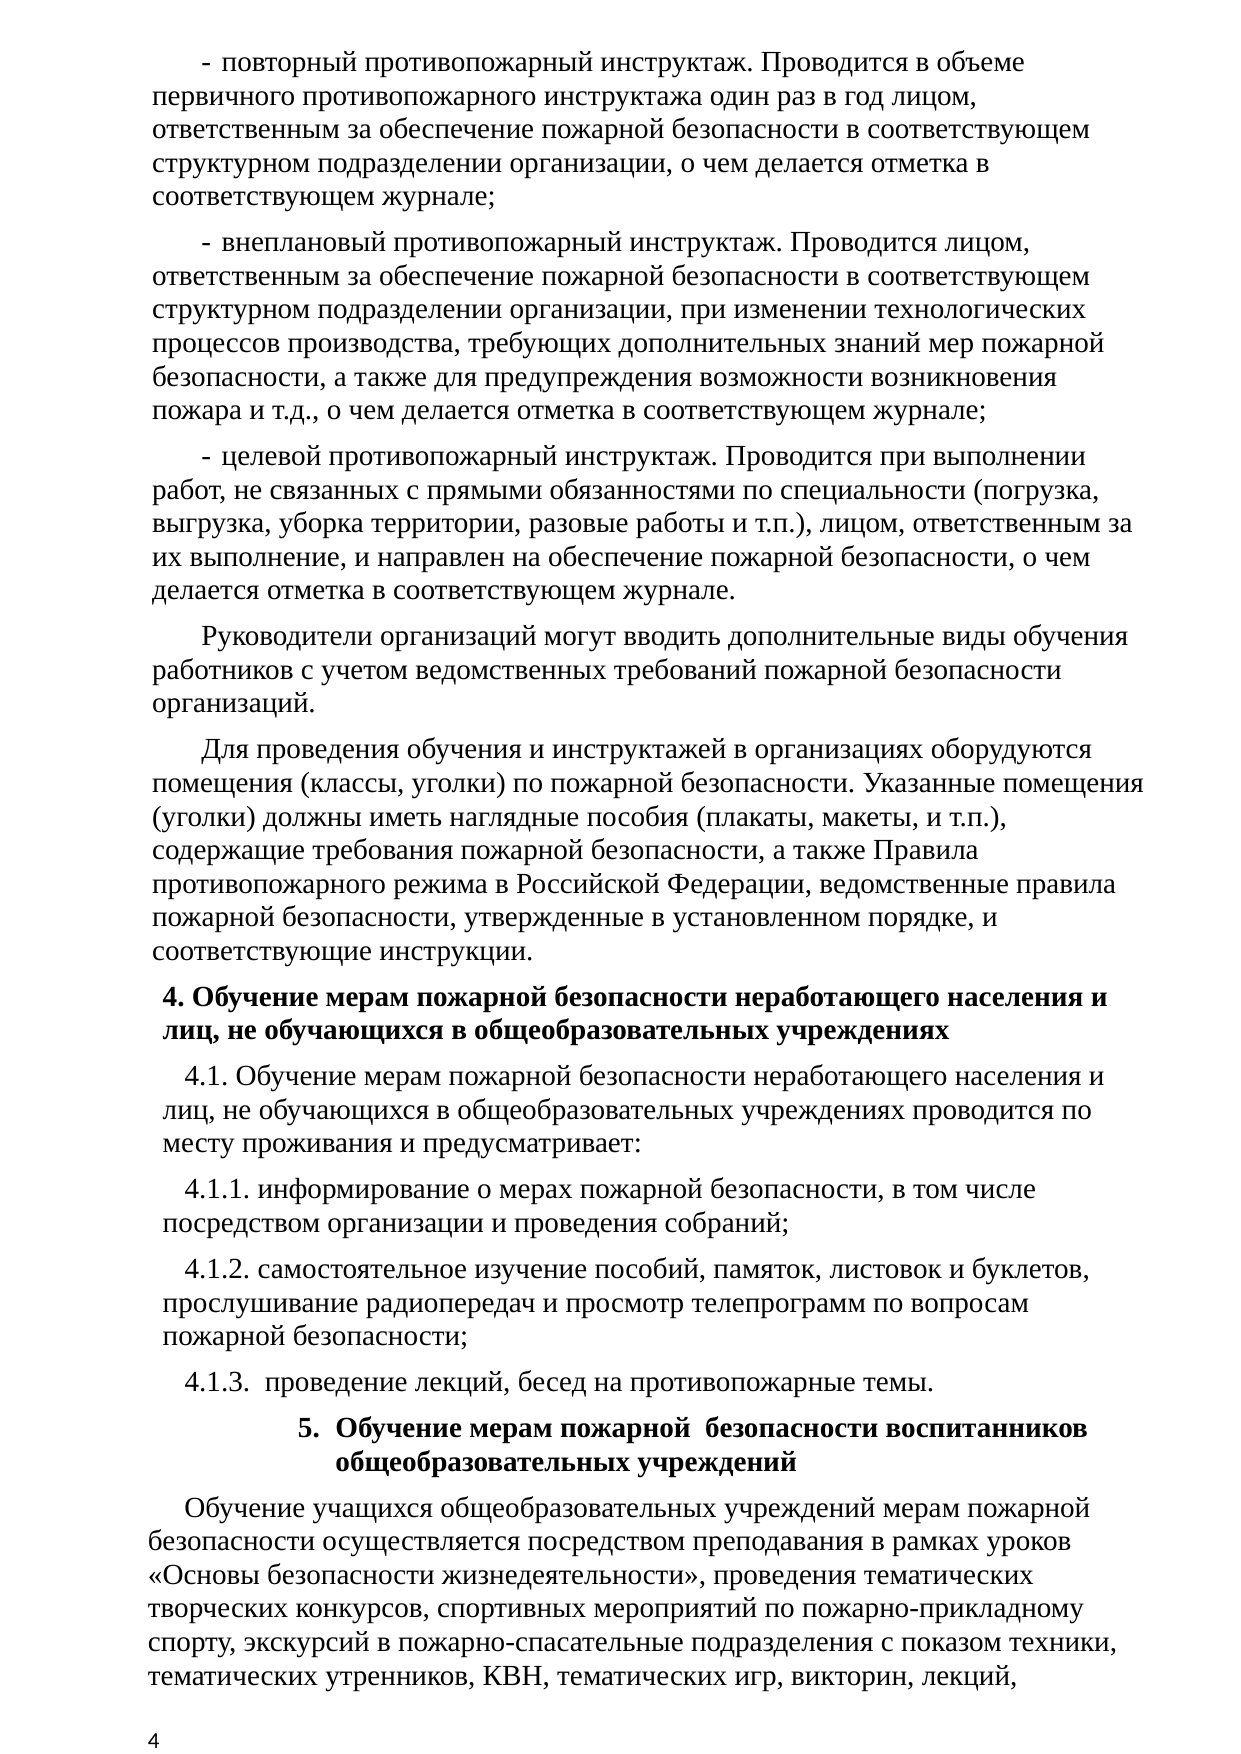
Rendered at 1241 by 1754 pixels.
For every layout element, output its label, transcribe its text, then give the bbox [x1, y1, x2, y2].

text Руководители организаций могут вводить дополнительные виды обучения работников с учетом ведомственных требований пожарной безопасности организаций. [152, 618, 1150, 719]
list Обучение мерам пожарной безопасности воспитанников общеобразовательных учреждений [298, 1410, 1152, 1477]
text - целевой противопожарный инструктаж. Проводится при выполнении работ, не связанных с прямыми обязанностями по специальности (погрузка, выгрузка, уборка территории, разовые работы и т.п.), лицом, ответственным за их выполнение, и направлен на обеспечение пожарной безопасности, о чем делается отметка в соответствующем журнале. [152, 438, 1150, 606]
text 4.1.1. информирование о мерах пожарной безопасности, в том числе посредством организации и проведения собраний; [162, 1172, 1150, 1239]
text 4. Обучение мерам пожарной безопасности неработающего населения и лиц, не обучающихся в общеобразовательных учреждениях [162, 979, 1150, 1046]
text Обучение учащихся общеобразовательных учреждений мерам пожарной безопасности осуществляется посредством преподавания в рамках уроков «Основы безопасности жизнедеятельности», проведения тематических творческих конкурсов, спортивных мероприятий по пожарно-прикладному спорту, экскурсий в пожарно-спасательные подразделения с показом техники, тематических утренников, КВН, тематических игр, викторин, лекций, [148, 1490, 1152, 1691]
text - внеплановый противопожарный инструктаж. Проводится лицом, ответственным за обеспечение пожарной безопасности в соответствующем структурном подразделении организации, при изменении технологических процессов производства, требующих дополнительных знаний мер пожарной безопасности, а также для предупреждения возможности возникновения пожара и т.д., о чем делается отметка в соответствующем журнале; [152, 224, 1150, 426]
text 4.1.3. проведение лекций, бесед на противопожарные темы. [162, 1364, 1150, 1398]
text - повторный противопожарный инструктаж. Проводится в объеме первичного противопожарного инструктажа один раз в год лицом, ответственным за обеспечение пожарной безопасности в соответствующем структурном подразделении организации, о чем делается отметка в соответствующем журнале; [152, 44, 1150, 212]
text Для проведения обучения и инструктажей в организациях оборудуются помещения (классы, уголки) по пожарной безопасности. Указанные помещения (уголки) должны иметь наглядные пособия (плакаты, макеты, и т.п.), содержащие требования пожарной безопасности, а также Правила противопожарного режима в Российской Федерации, ведомственные правила пожарной безопасности, утвержденные в установленном порядке, и соответствующие инструкции. [152, 732, 1150, 966]
text 4.1.2. самостоятельное изучение пособий, памяток, листовок и буклетов, прослушивание радиопередач и просмотр телепрограмм по вопросам пожарной безопасности; [162, 1251, 1150, 1352]
text 4.1. Обучение мерам пожарной безопасности неработающего населения и лиц, не обучающихся в общеобразовательных учреждениях проводится по месту проживания и предусматривает: [162, 1058, 1150, 1159]
